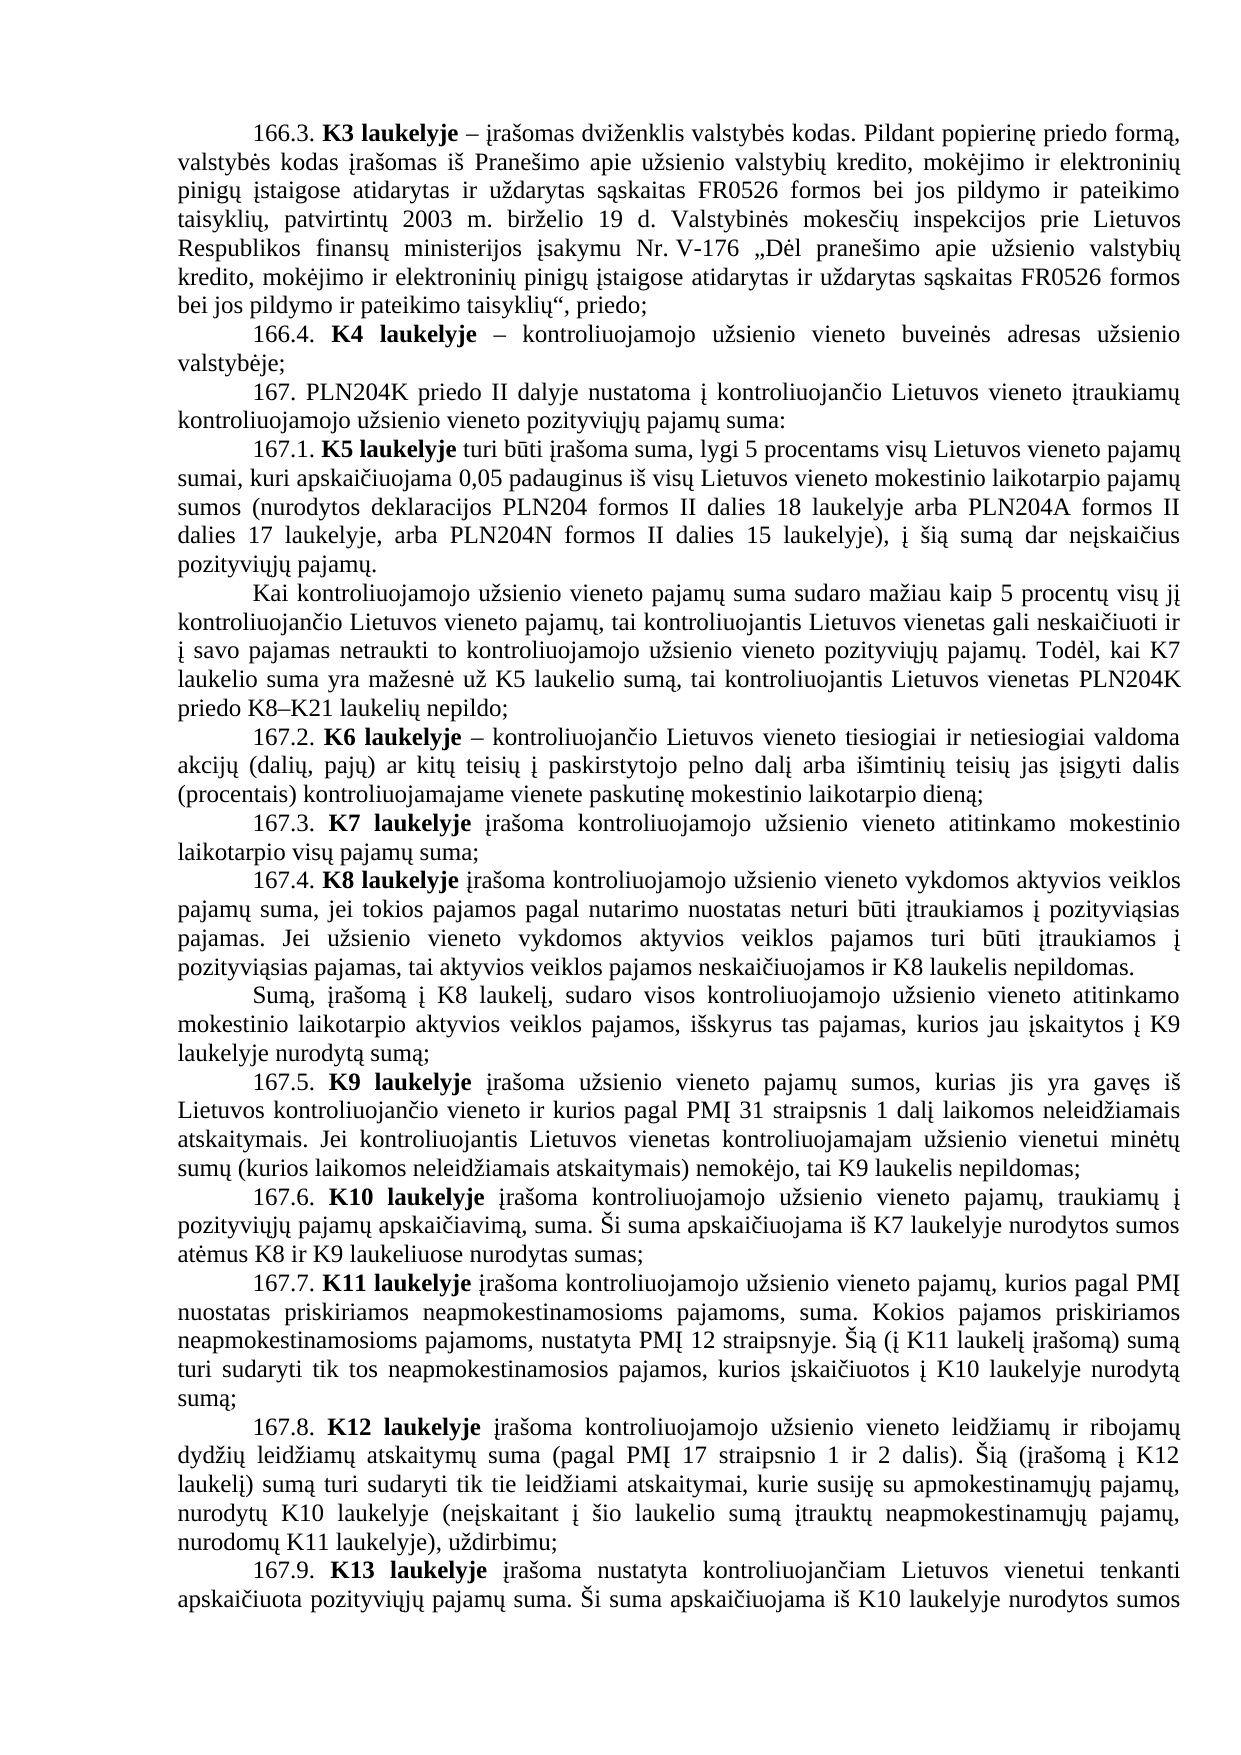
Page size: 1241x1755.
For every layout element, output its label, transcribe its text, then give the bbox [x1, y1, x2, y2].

text 167.4. K8 laukelyje įrašoma kontroliuojamojo užsienio vieneto vykdomos aktyvios veiklos pajamų suma, jei tokios pajamos pagal nutarimo nuostatas neturi būti įtraukiamos į pozityviąsias pajamas. Jei užsienio vieneto vykdomos aktyvios veiklos pajamos turi būti įtraukiamos į pozityviąsias pajamas, tai aktyvios veiklos pajamos neskaičiuojamos ir K8 laukelis nepildomas. [177, 866, 1181, 981]
text 167.2. K6 laukelyje – kontroliuojančio Lietuvos vieneto tiesiogiai ir netiesiogiai valdoma akcijų (dalių, pajų) ar kitų teisių į paskirstytojo pelno dalį arba išimtinių teisių jas įsigyti dalis (procentais) kontroliuojamajame vienete paskutinę mokestinio laikotarpio dieną; [177, 722, 1181, 808]
text 167.1. K5 laukelyje turi būti įrašoma suma, lygi 5 procentams visų Lietuvos vieneto pajamų sumai, kuri apskaičiuojama 0,05 padauginus iš visų Lietuvos vieneto mokestinio laikotarpio pajamų sumos (nurodytos deklaracijos PLN204 formos II dalies 18 laukelyje arba PLN204A formos II dalies 17 laukelyje, arba PLN204N formos II dalies 15 laukelyje), į šią sumą dar neįskaičius pozityviųjų pajamų. [177, 434, 1181, 578]
text 166.3. K3 laukelyje – įrašomas dviženklis valstybės kodas. Pildant popierinę priedo formą, valstybės kodas įrašomas iš Pranešimo apie užsienio valstybių kredito, mokėjimo ir elektroninių pinigų įstaigose atidarytas ir uždarytas sąskaitas FR0526 formos bei jos pildymo ir pateikimo taisyklių, patvirtintų 2003 m. birželio 19 d. Valstybinės mokesčių inspekcijos prie Lietuvos Respublikos finansų ministerijos įsakymu Nr. V-176 „Dėl pranešimo apie užsienio valstybių kredito, mokėjimo ir elektroninių pinigų įstaigose atidarytas ir uždarytas sąskaitas FR0526 formos bei jos pildymo ir pateikimo taisyklių“, priedo; [177, 118, 1181, 319]
text 167.8. K12 laukelyje įrašoma kontroliuojamojo užsienio vieneto leidžiamų ir ribojamų dydžių leidžiamų atskaitymų suma (pagal PMĮ 17 straipsnio 1 ir 2 dalis). Šią (įrašomą į K12 laukelį) sumą turi sudaryti tik tie leidžiami atskaitymai, kurie susiję su apmokestinamųjų pajamų, nurodytų K10 laukelyje (neįskaitant į šio laukelio sumą įtrauktų neapmokestinamųjų pajamų, nurodomų K11 laukelyje), uždirbimu; [177, 1412, 1181, 1556]
text 167.3. K7 laukelyje įrašoma kontroliuojamojo užsienio vieneto atitinkamo mokestinio laikotarpio visų pajamų suma; [177, 808, 1181, 866]
text 167.7. K11 laukelyje įrašoma kontroliuojamojo užsienio vieneto pajamų, kurios pagal PMĮ nuostatas priskiriamos neapmokestinamosioms pajamoms, suma. Kokios pajamos priskiriamos neapmokestinamosioms pajamoms, nustatyta PMĮ 12 straipsnyje. Šią (į K11 laukelį įrašomą) sumą turi sudaryti tik tos neapmokestinamosios pajamos, kurios įskaičiuotos į K10 laukelyje nurodytą sumą; [177, 1268, 1181, 1412]
text 166.4. K4 laukelyje – kontroliuojamojo užsienio vieneto buveinės adresas užsienio valstybėje; [177, 319, 1181, 377]
text Kai kontroliuojamojo užsienio vieneto pajamų suma sudaro mažiau kaip 5 procentų visų jį kontroliuojančio Lietuvos vieneto pajamų, tai kontroliuojantis Lietuvos vienetas gali neskaičiuoti ir į savo pajamas netraukti to kontroliuojamojo užsienio vieneto pozityviųjų pajamų. Todėl, kai K7 laukelio suma yra mažesnė už K5 laukelio sumą, tai kontroliuojantis Lietuvos vienetas PLN204K priedo K8–K21 laukelių nepildo; [177, 578, 1181, 722]
text Sumą, įrašomą į K8 laukelį, sudaro visos kontroliuojamojo užsienio vieneto atitinkamo mokestinio laikotarpio aktyvios veiklos pajamos, išskyrus tas pajamas, kurios jau įskaitytos į K9 laukelyje nurodytą sumą; [177, 981, 1181, 1067]
text 167.9. K13 laukelyje įrašoma nustatyta kontroliuojančiam Lietuvos vienetui tenkanti apskaičiuota pozityviųjų pajamų suma. Ši suma apskaičiuojama iš K10 laukelyje nurodytos sumos [177, 1556, 1181, 1613]
text 167. PLN204K priedo II dalyje nustatoma į kontroliuojančio Lietuvos vieneto įtraukiamų kontroliuojamojo užsienio vieneto pozityviųjų pajamų suma: [177, 377, 1181, 434]
text 167.6. K10 laukelyje įrašoma kontroliuojamojo užsienio vieneto pajamų, traukiamų į pozityviųjų pajamų apskaičiavimą, suma. Ši suma apskaičiuojama iš K7 laukelyje nurodytos sumos atėmus K8 ir K9 laukeliuose nurodytas sumas; [177, 1182, 1181, 1268]
text 167.5. K9 laukelyje įrašoma užsienio vieneto pajamų sumos, kurias jis yra gavęs iš Lietuvos kontroliuojančio vieneto ir kurios pagal PMĮ 31 straipsnis 1 dalį laikomos neleidžiamais atskaitymais. Jei kontroliuojantis Lietuvos vienetas kontroliuojamajam užsienio vienetui minėtų sumų (kurios laikomos neleidžiamais atskaitymais) nemokėjo, tai K9 laukelis nepildomas; [177, 1067, 1181, 1182]
